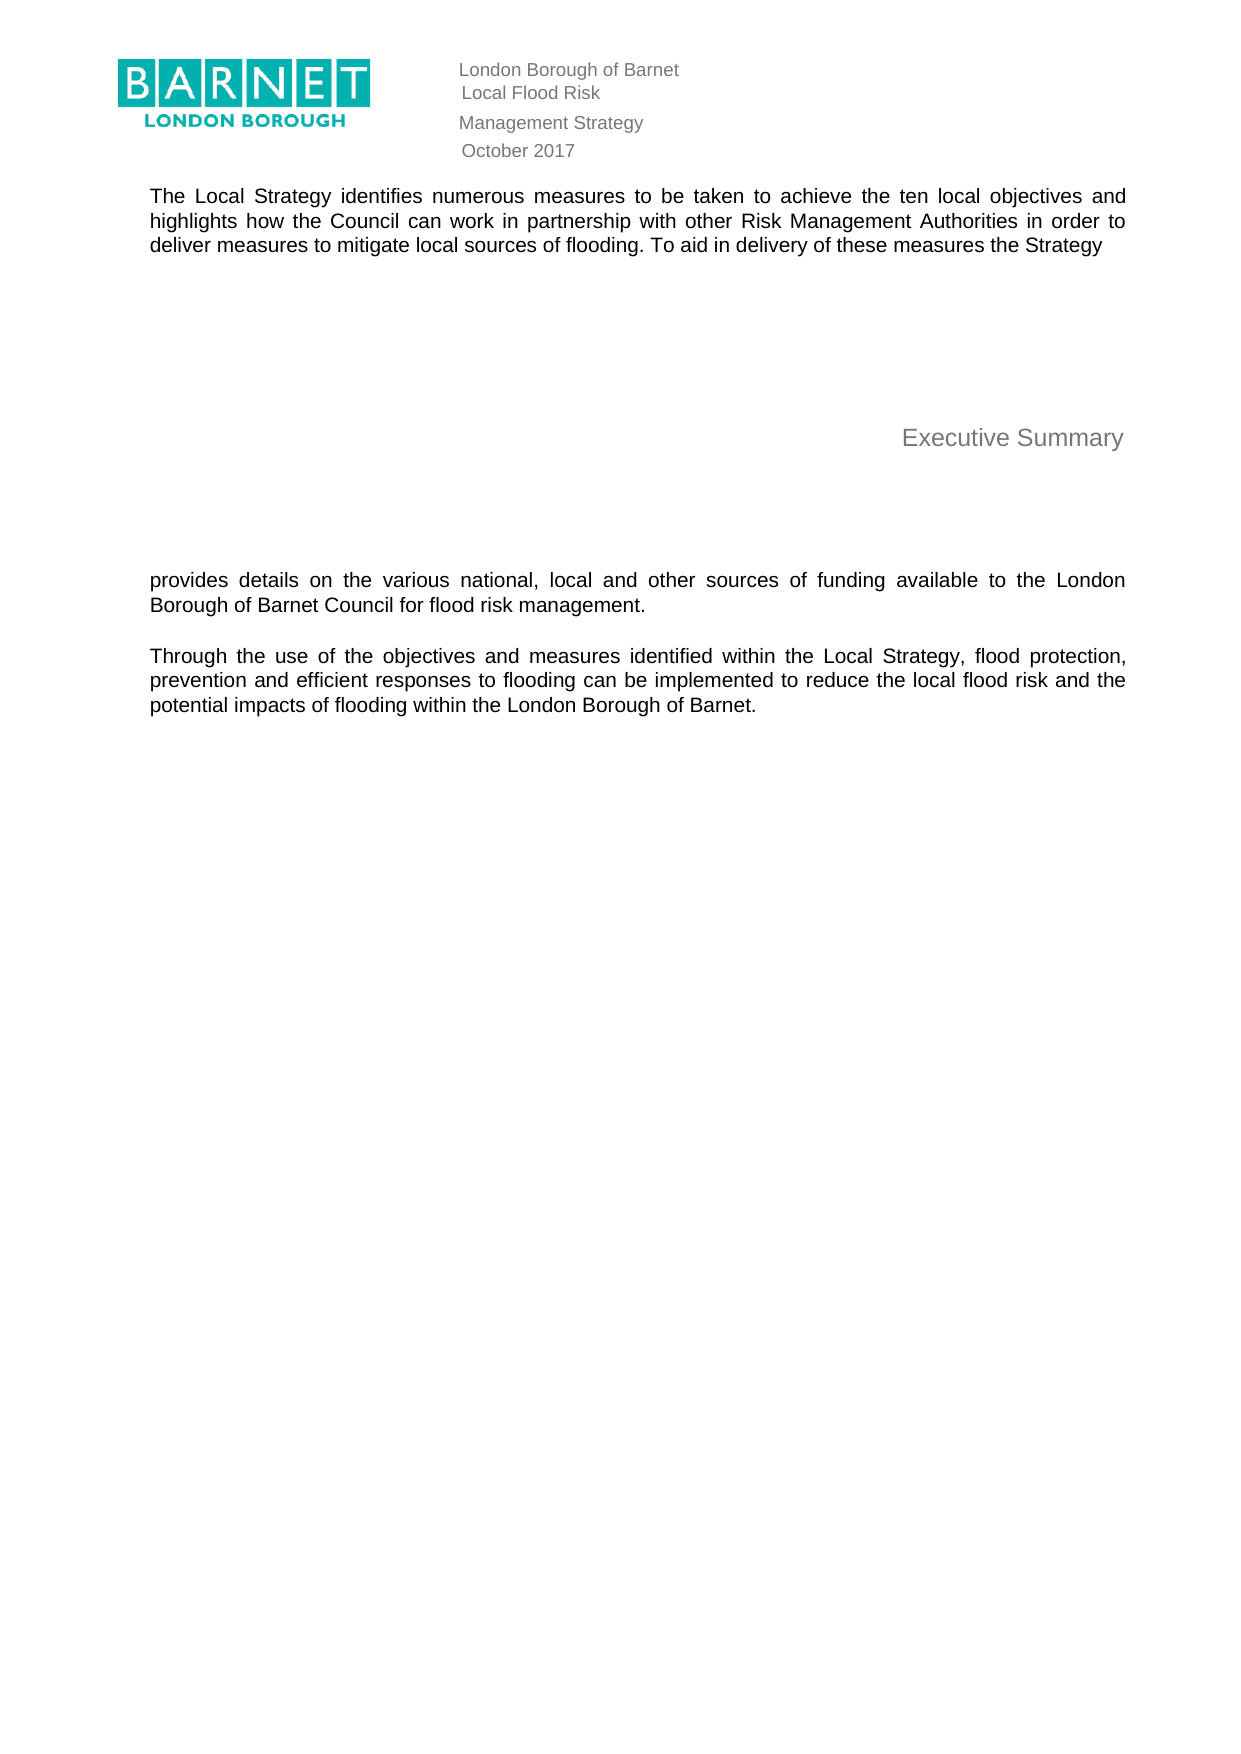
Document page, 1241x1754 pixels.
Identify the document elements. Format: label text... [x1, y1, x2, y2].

text provides details on the various national, local and other sources of funding available to the London Borough of Barnet Council for flood risk management. [149, 568, 1128, 617]
text The Local Strategy identifies numerous measures to be taken to achieve the ten local objectives and highlights how the Council can work in partnership with other Risk Management Authorities in order to deliver measures to mitigate local sources of flooding. To aid in delivery of these measures the Strategy [149, 184, 1128, 257]
text Executive Summary [150, 422, 1124, 451]
text Through the use of the objectives and measures identified within the Local Strategy, flood protection, prevention and efficient responses to flooding can be implemented to reduce the local flood risk and the potential impacts of flooding within the London Borough of Barnet. [149, 644, 1128, 717]
